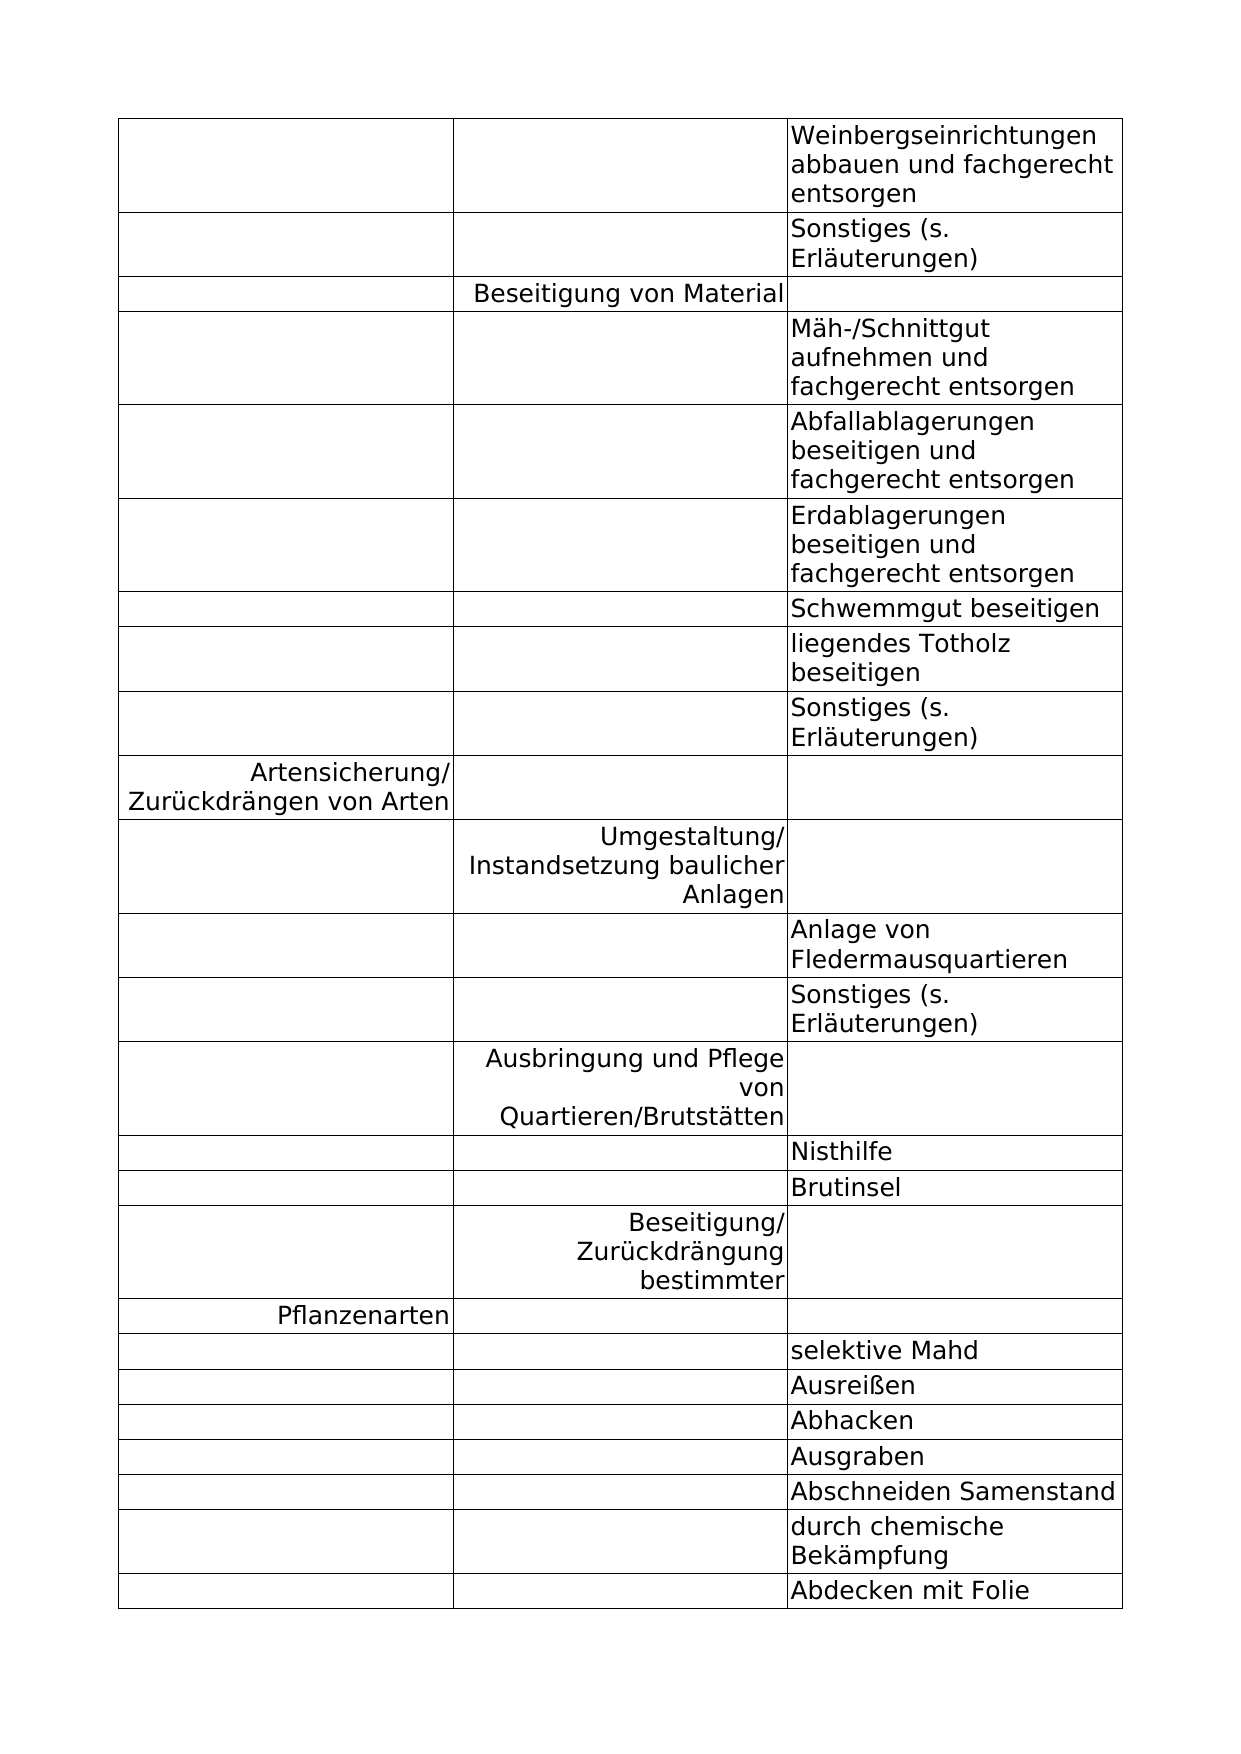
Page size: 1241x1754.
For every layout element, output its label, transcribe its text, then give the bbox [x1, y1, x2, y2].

table_cell [119, 213, 453, 276]
table_cell Erdablagerungen beseitigen und fachgerecht entsorgen [788, 499, 1122, 591]
table_cell [119, 978, 453, 1041]
table_cell [454, 1370, 787, 1403]
table_cell Anlage von Fledermausquartieren [788, 914, 1122, 977]
table_cell [119, 1440, 453, 1474]
table_cell [454, 1510, 787, 1573]
table_cell [119, 1510, 453, 1573]
table_cell [119, 1475, 453, 1509]
table_cell [454, 1334, 787, 1368]
table_cell Abschneiden Samenstand [788, 1475, 1122, 1509]
table_cell Abfallablagerungen beseitigen und fachgerecht entsorgen [788, 405, 1122, 498]
table_cell selektive Mahd [788, 1334, 1122, 1368]
table_cell Umgestaltung/Instandsetzung baulicher Anlagen [454, 820, 787, 913]
table_cell [454, 756, 787, 819]
table_cell [788, 1042, 1122, 1134]
table_cell Artensicherung/ Zurückdrängen von Arten [119, 756, 453, 819]
table_cell Nisthilfe [788, 1136, 1122, 1170]
table_cell [454, 499, 787, 591]
table_cell [454, 692, 787, 755]
table_cell [119, 914, 453, 977]
table_cell Mäh-/Schnittgut aufnehmen und fachgerecht entsorgen [788, 312, 1122, 404]
table_cell [119, 1136, 453, 1170]
table_cell [454, 1440, 787, 1474]
table_cell Schwemmgut beseitigen [788, 592, 1122, 626]
table_cell Weinbergseinrichtungen abbauen und fachgerecht entsorgen [788, 119, 1122, 212]
table_cell [119, 312, 453, 404]
table_cell [119, 820, 453, 913]
table_cell [454, 1136, 787, 1170]
table_cell Sonstiges (s. Erläuterungen) [788, 978, 1122, 1041]
table_cell [119, 692, 453, 755]
table_cell [454, 1299, 787, 1333]
table_cell [454, 592, 787, 626]
table_cell [119, 1574, 453, 1608]
table_cell [788, 820, 1122, 913]
table_cell durch chemische Bekämpfung [788, 1510, 1122, 1573]
table_cell Brutinsel [788, 1171, 1122, 1205]
table_cell [788, 1299, 1122, 1333]
table_cell [119, 1370, 453, 1403]
table_cell Beseitigung von Material [454, 277, 787, 311]
table_cell Pflanzenarten [119, 1299, 453, 1333]
table_cell Sonstiges (s. Erläuterungen) [788, 692, 1122, 755]
table_cell [119, 277, 453, 311]
table_cell [454, 312, 787, 404]
table_cell Abhacken [788, 1405, 1122, 1439]
table_cell [119, 1171, 453, 1205]
table_cell [119, 627, 453, 691]
table_cell [454, 627, 787, 691]
table_cell Ausgraben [788, 1440, 1122, 1474]
table_cell [119, 592, 453, 626]
table_cell [119, 1206, 453, 1298]
table_cell [119, 405, 453, 498]
table_cell [454, 1405, 787, 1439]
table_cell [454, 405, 787, 498]
table_cell [119, 119, 453, 212]
table_cell Ausreißen [788, 1370, 1122, 1403]
table_cell [454, 1171, 787, 1205]
table_cell liegendes Totholz beseitigen [788, 627, 1122, 691]
table_cell Ausbringung und Pflege von Quartieren/Brutstätten [454, 1042, 787, 1134]
table_cell [119, 499, 453, 591]
table_cell [788, 756, 1122, 819]
table_cell [119, 1405, 453, 1439]
table_cell [788, 277, 1122, 311]
table_cell [788, 1206, 1122, 1298]
table_cell Sonstiges (s. Erläuterungen) [788, 213, 1122, 276]
table_cell [454, 978, 787, 1041]
table_cell [454, 213, 787, 276]
table_cell Beseitigung/Zurückdrängung bestimmter [454, 1206, 787, 1298]
table_cell [454, 1475, 787, 1509]
table_cell [119, 1042, 453, 1134]
table_cell [119, 1334, 453, 1368]
table_cell [454, 1574, 787, 1608]
table_cell Abdecken mit Folie [788, 1574, 1122, 1608]
table_cell [454, 914, 787, 977]
table_cell [454, 119, 787, 212]
